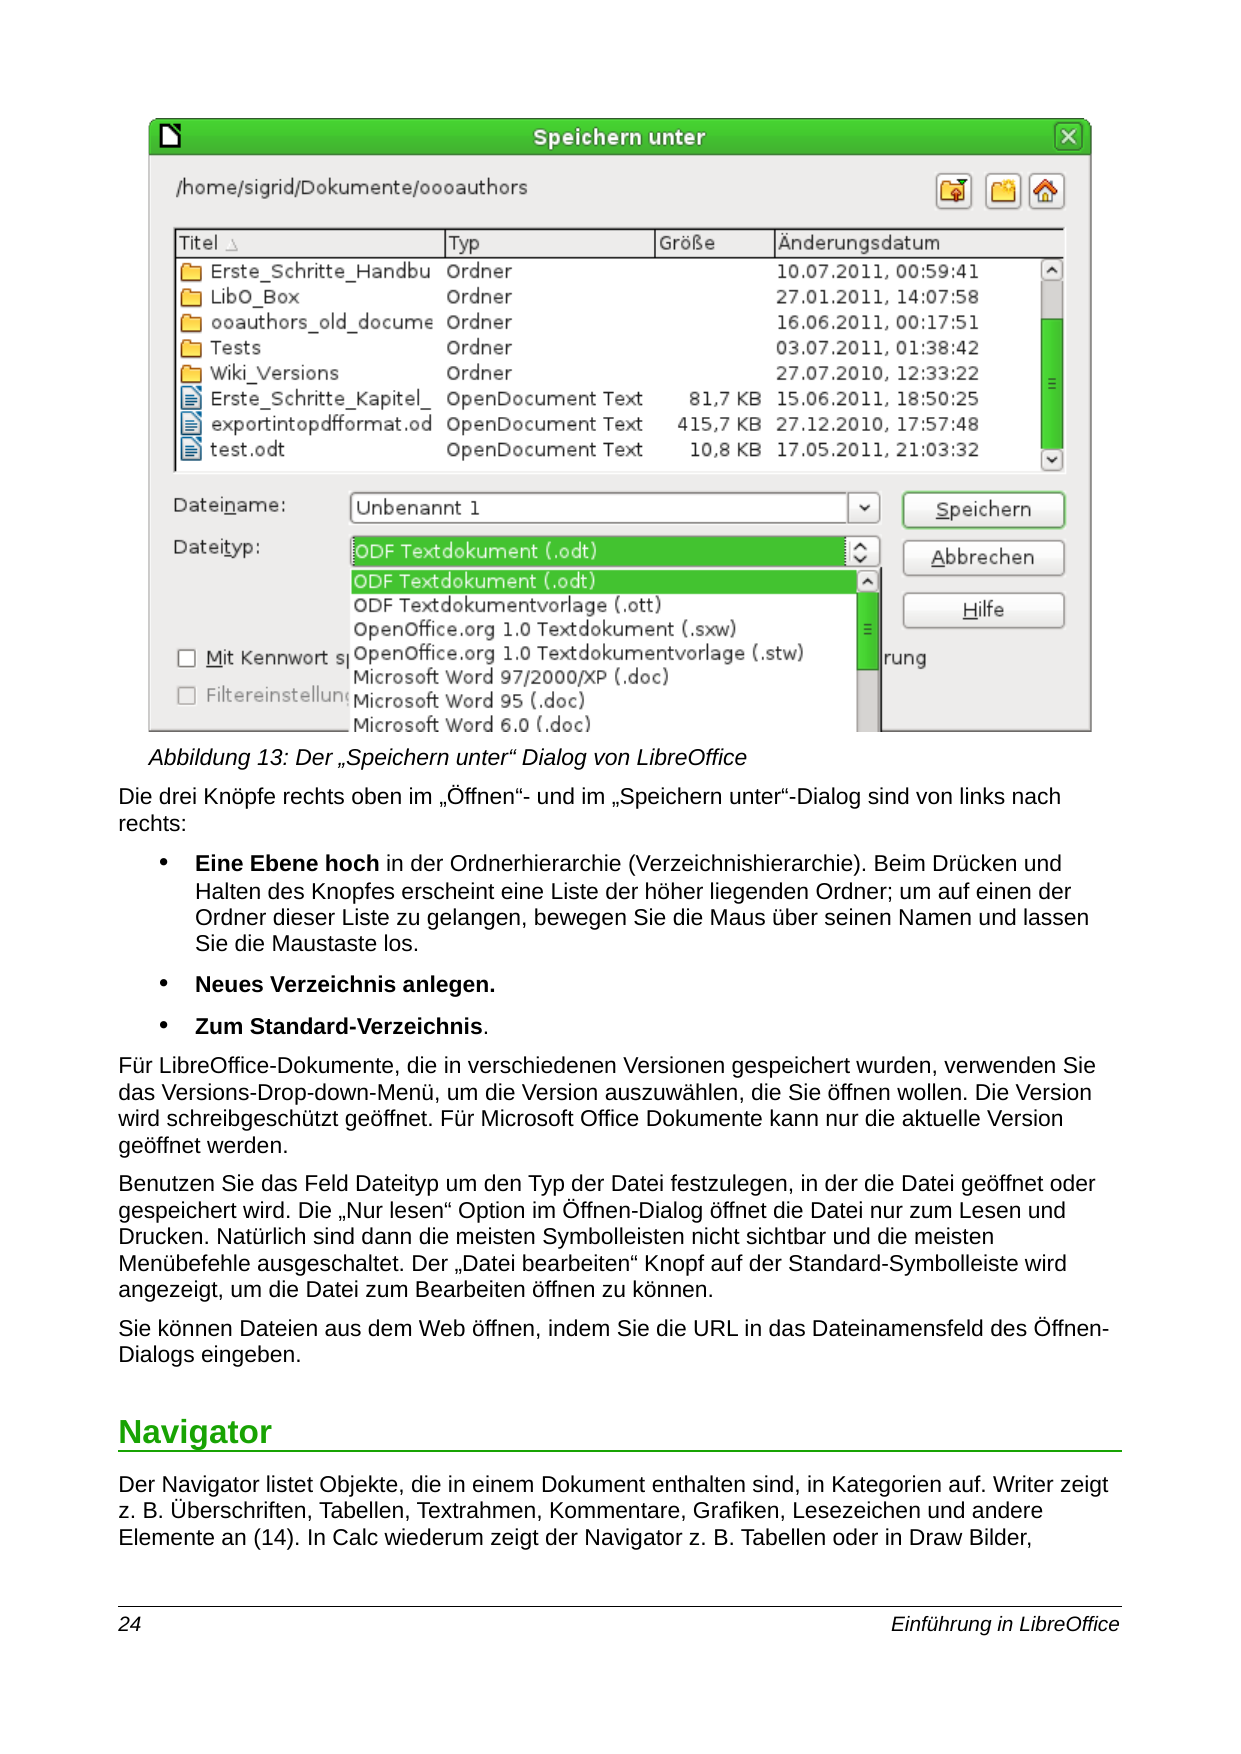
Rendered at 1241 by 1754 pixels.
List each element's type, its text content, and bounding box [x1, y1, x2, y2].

picture [148, 118, 1092, 732]
text Benutzen Sie das Feld Dateityp um den Typ der Datei festzulegen, in der die Datei geöffnet oder gespeichert wird. Die „Nur lesen“ Option im Öffnen-Dialog öffnet die Datei nur zum Lesen und Drucken. Natürlich sind dann die meisten Symbolleisten nicht sichtbar und die meisten Menübefehle ausgeschaltet. Der „Datei bearbeiten“ Knopf auf der Standard-Symbolleiste wird angezeigt, um die Datei zum Bearbeiten öffnen zu können. [118, 1170, 1122, 1302]
text Der Navigator listet Objekte, die in einem Dokument enthalten sind, in Kategorien auf. Writer zeigt z. B. Überschriften, Tabellen, Textrahmen, Kommentare, Grafiken, Lesezeichen und andere Elemente an (Abbildung 14). In Calc wiederum zeigt der Navigator z. B. Tabellen oder in Draw Bilder, gezeichnete Objekte und andere Objekte an. In Impress zeigt der Navigator Folien, Bilder und andere Gegenstände an. [118, 1471, 1122, 1550]
text Abbildung 13: Der „Speichern unter“ Dialog von LibreOffice [148, 744, 1092, 771]
subtitle Navigator [118, 1412, 1122, 1450]
list Eine Ebene hoch in der Ordnerhierarchie (Verzeichnishierarchie). Beim Drücken und Halten des Knopfes erscheint eine Liste der höher liegenden Ordner; um auf einen der Ordner dieser Liste zu gelangen, bewegen Sie die Maus über seinen Namen und lassen Sie die Maustaste los. [156, 848, 1122, 957]
text Für LibreOffice-Dokumente, die in verschiedenen Versionen gespeichert wurden, verwenden Sie das Versions-Drop-down-Menü, um die Version auszuwählen, die Sie öffnen wollen. Die Version wird schreibgeschützt geöffnet. Für Microsoft Office Dokumente kann nur die aktuelle Version geöffnet werden. [118, 1052, 1122, 1158]
text Sie können Dateien aus dem Web öffnen, indem Sie die URL in das Dateinamensfeld des Öffnen-Dialogs eingeben. [118, 1315, 1122, 1367]
list Zum Standard-Verzeichnis. [156, 1011, 1122, 1040]
text Die drei Knöpfe rechts oben im „Öffnen“- und im „Speichern unter“-Dialog sind von links nach rechts: [118, 783, 1122, 836]
list Neues Verzeichnis anlegen. [156, 969, 1122, 998]
